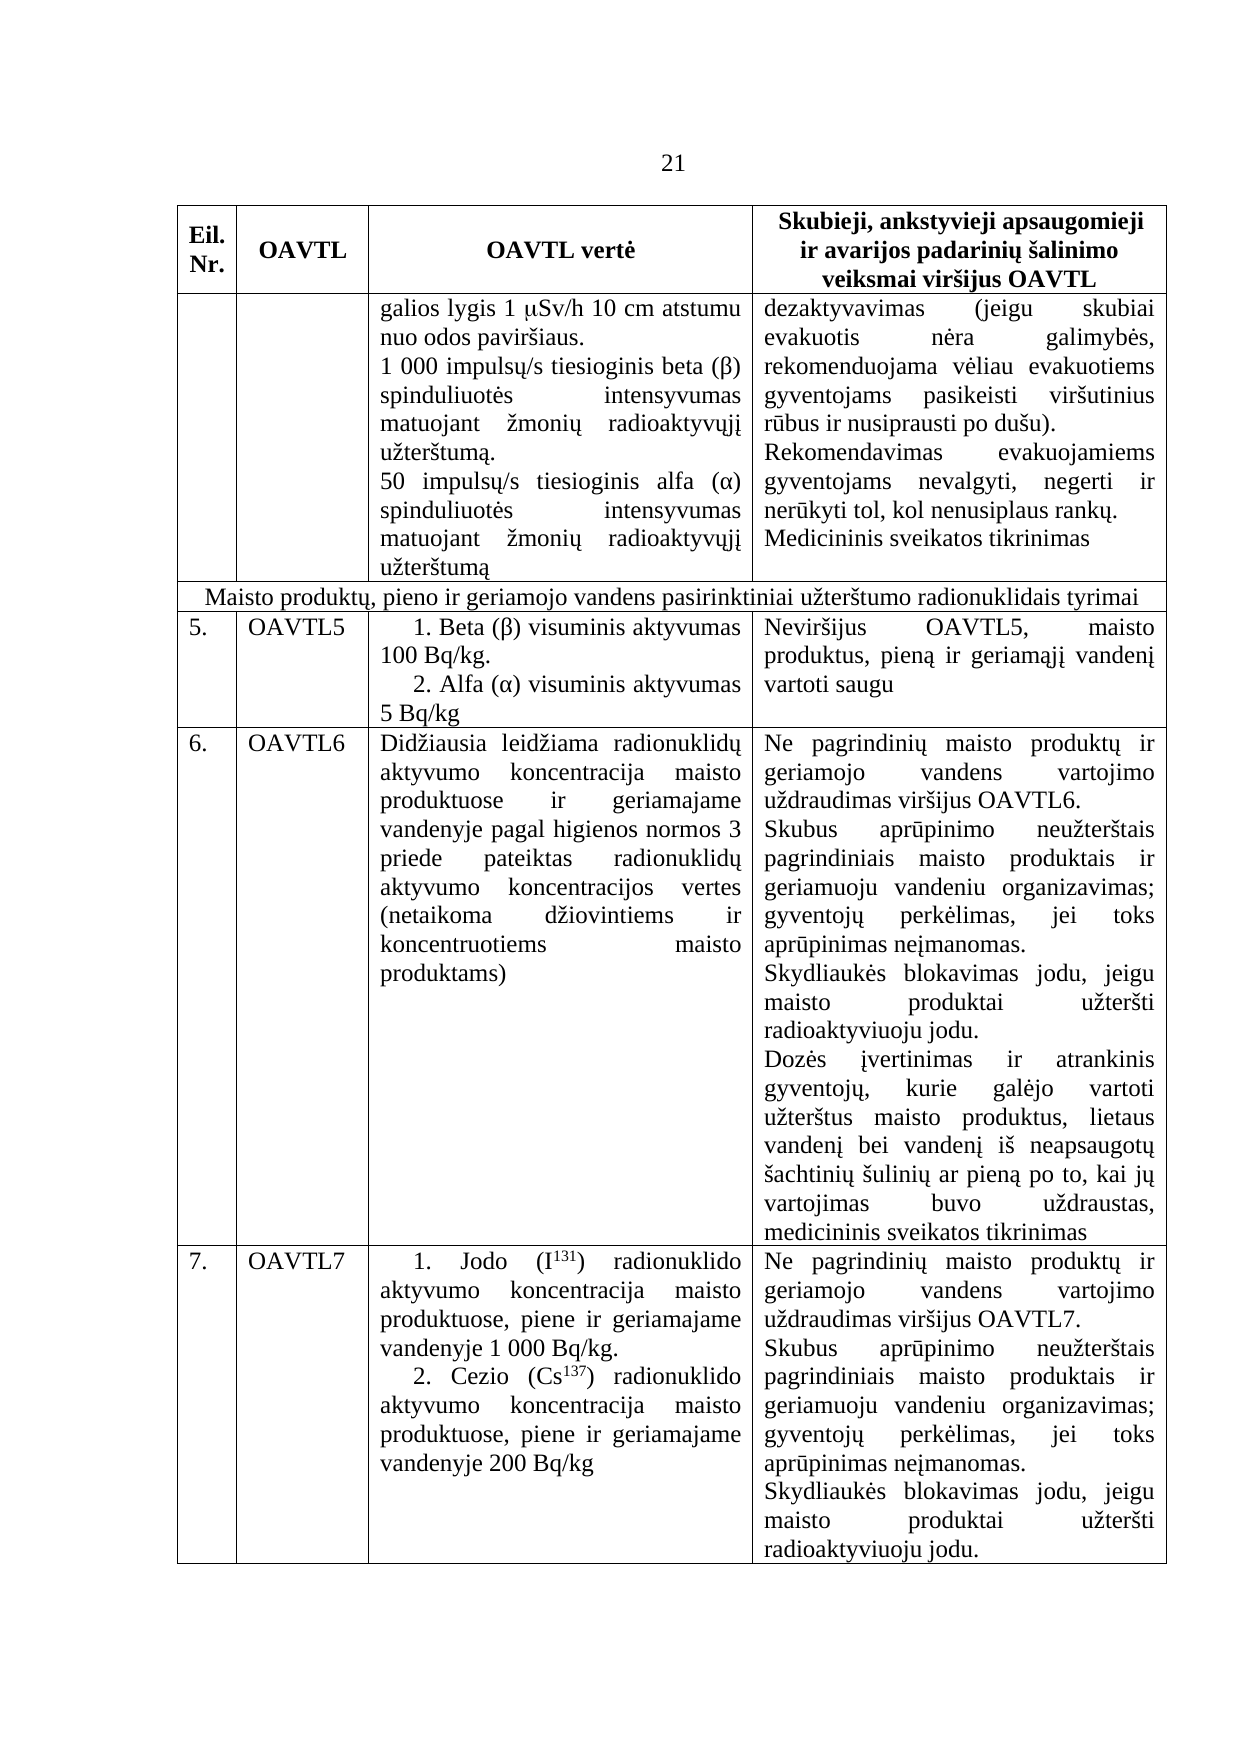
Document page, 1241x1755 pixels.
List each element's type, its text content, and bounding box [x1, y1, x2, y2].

table_cell Didžiausia leidžiama radionuklidų aktyvumo koncentracija maisto produktuose ir geriamajame vandenyje pagal higienos normos 3 priede pateiktas radionuklidų aktyvumo koncentracijos vertes (netaikoma džiovintiems ir koncentruotiems maisto produktams) [369, 728, 752, 1245]
table_cell OAVTL5 [237, 612, 368, 727]
table_header Eil. Nr. [178, 206, 236, 292]
table_cell dezaktyvavimas (jeigu skubiai evakuotis nėra galimybės, rekomenduojama vėliau evakuotiems gyventojams pasikeisti viršutinius rūbus ir nusiprausti po dušu). Rekomendavimas evakuojamiems gyventojams nevalgyti, negerti ir nerūkyti tol, kol nenusiplaus rankų. Medicininis sveikatos tikrinimas [753, 294, 1166, 581]
table_cell 1. Jodo (I131) radionuklido aktyvumo koncentracija maisto produktuose, piene ir geriamajame vandenyje 1 000 Bq/kg. 2. Cezio (Cs137) radionuklido aktyvumo koncentracija maisto produktuose, piene ir geriamajame vandenyje 200 Bq/kg [369, 1246, 752, 1563]
table_cell [178, 294, 236, 581]
table_cell OAVTL7 [237, 1246, 368, 1563]
table_cell OAVTL6 [237, 728, 368, 1245]
table_header OAVTL [237, 206, 368, 292]
table_cell 7. [178, 1246, 236, 1563]
table_cell Ne pagrindinių maisto produktų ir geriamojo vandens vartojimo uždraudimas viršijus OAVTL6. Skubus aprūpinimo neužterštais pagrindiniais maisto produktais ir geriamuoju vandeniu organizavimas; gyventojų perkėlimas, jei toks aprūpinimas neįmanomas. Skydliaukės blokavimas jodu, jeigu maisto produktai užteršti radioaktyviuoju jodu. Dozės įvertinimas ir atrankinis gyventojų, kurie galėjo vartoti užterštus maisto produktus, lietaus vandenį bei vandenį iš neapsaugotų šachtinių šulinių ar pieną po to, kai jų vartojimas buvo uždraustas, medicininis sveikatos tikrinimas [753, 728, 1166, 1245]
table_cell 6. [178, 728, 236, 1245]
table_cell 5. [178, 612, 236, 727]
table_cell [237, 294, 368, 581]
table_cell Neviršijus OAVTL5, maisto produktus, pieną ir geriamąjį vandenį vartoti saugu [753, 612, 1166, 727]
table_header Skubieji, ankstyvieji apsaugomieji ir avarijos padarinių šalinimo veiksmai viršijus OAVTL [753, 206, 1166, 292]
table_cell Maisto produktų, pieno ir geriamojo vandens pasirinktiniai užterštumo radionuklidais tyrimai [178, 582, 1166, 611]
table_cell 1. Beta (β) visuminis aktyvumas 100 Bq/kg. 2. Alfa (α) visuminis aktyvumas 5 Bq/kg [369, 612, 752, 727]
table_cell galios lygis 1 Sv/h 10 cm atstumu nuo odos paviršiaus. 1 000 impulsų/s tiesioginis beta (β) spinduliuotės intensyvumas matuojant žmonių radioaktyvųjį užterštumą. 50 impulsų/s tiesioginis alfa (α) spinduliuotės intensyvumas matuojant žmonių radioaktyvųjį užterštumą [369, 294, 752, 581]
table_cell Ne pagrindinių maisto produktų ir geriamojo vandens vartojimo uždraudimas viršijus OAVTL7. Skubus aprūpinimo neužterštais pagrindiniais maisto produktais ir geriamuoju vandeniu organizavimas; gyventojų perkėlimas, jei toks aprūpinimas neįmanomas. Skydliaukės blokavimas jodu, jeigu maisto produktai užteršti radioaktyviuoju jodu. [753, 1246, 1166, 1563]
table_header OAVTL vertė [369, 206, 752, 292]
